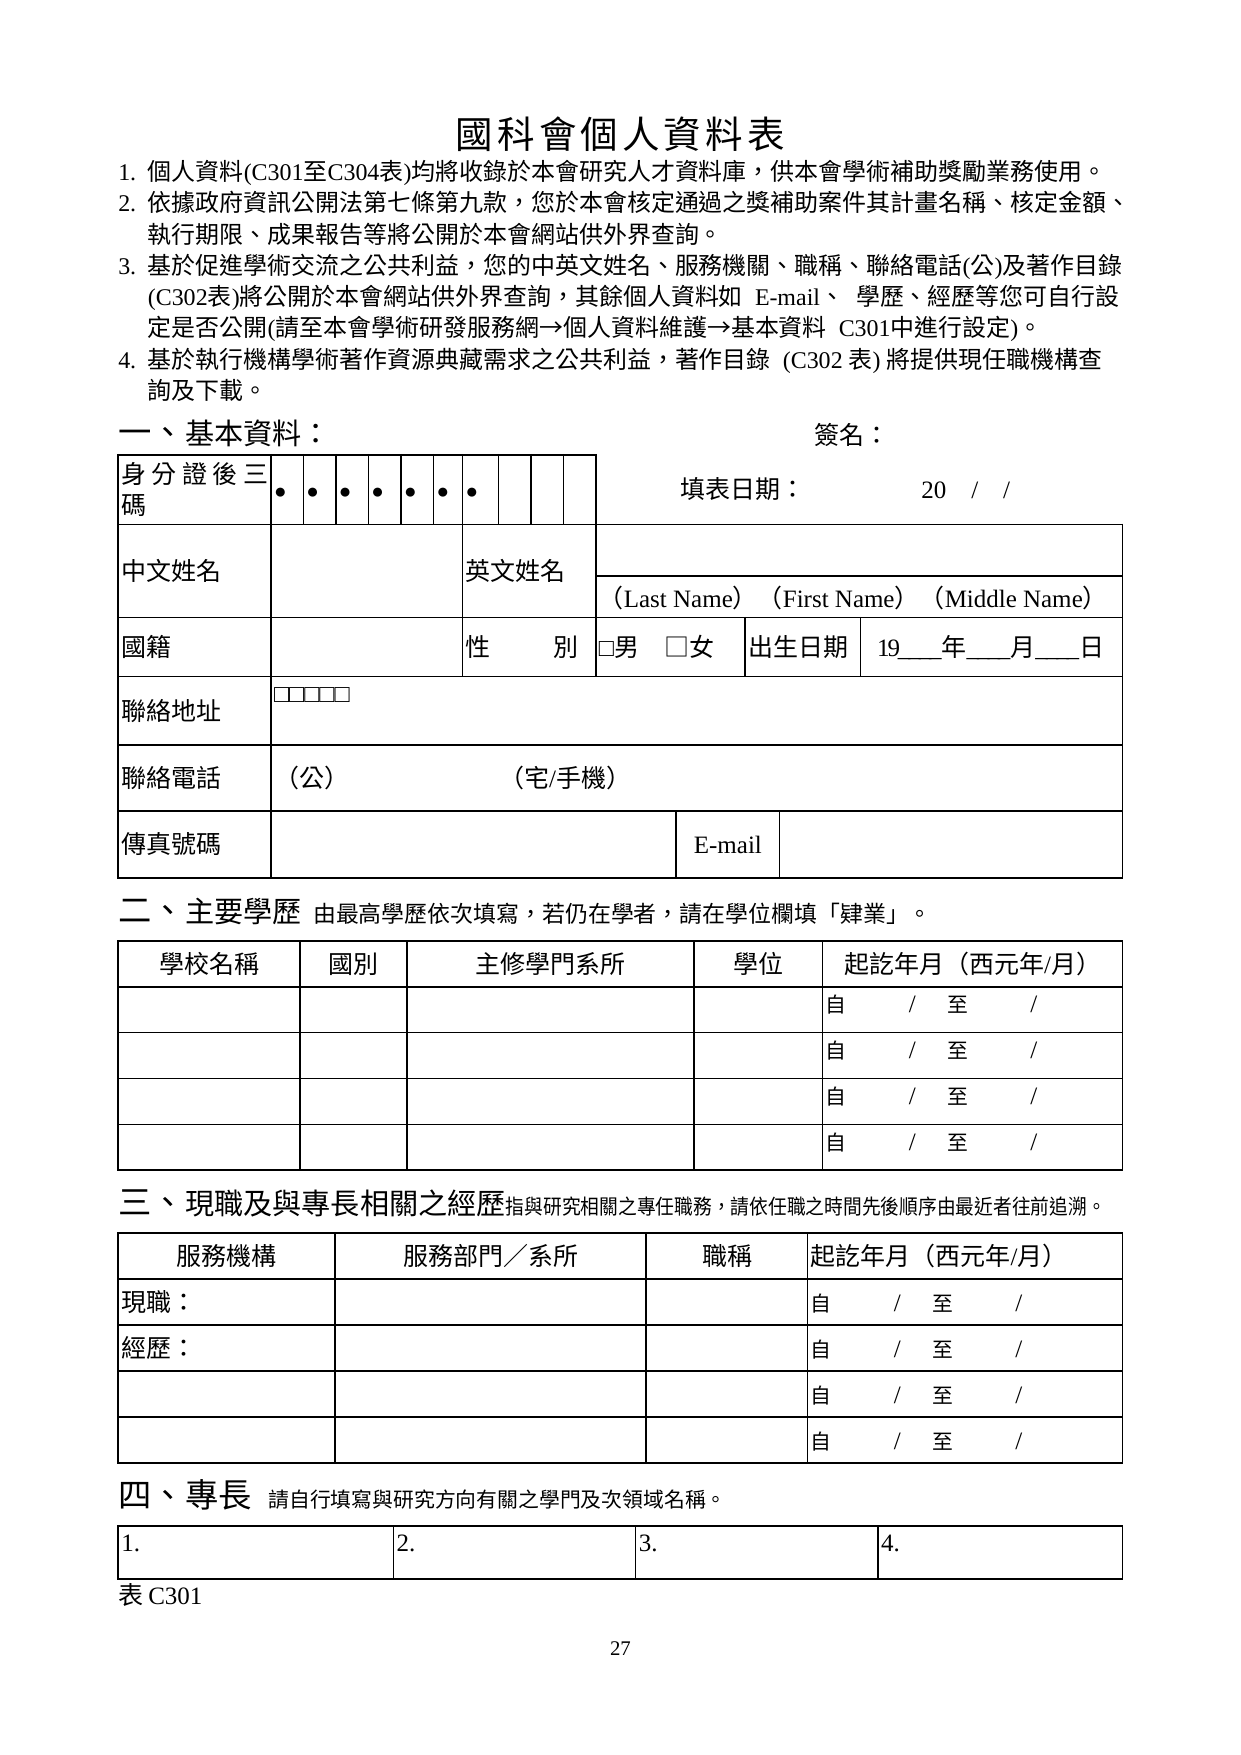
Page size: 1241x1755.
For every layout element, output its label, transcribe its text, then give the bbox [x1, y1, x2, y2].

table_cell 自 / 至 / [808, 1326, 1122, 1370]
table_header 服務機構 [119, 1234, 334, 1278]
table_cell 自 / 至 / [808, 1418, 1122, 1462]
table_cell [597, 525, 1122, 575]
table_header ● [304, 456, 335, 523]
table_cell 出生日期 [746, 618, 860, 676]
table_header 學校名稱 [119, 942, 299, 986]
table_cell [119, 1372, 334, 1416]
table_cell 自 / 至 / [808, 1280, 1122, 1324]
table_header ● [463, 456, 498, 523]
table_header 起訖年月（西元年/月） [808, 1234, 1122, 1278]
table_header 20 / / [918, 454, 1122, 523]
table_cell [272, 618, 462, 676]
table_cell [301, 1079, 406, 1123]
table_cell [647, 1372, 807, 1416]
table_cell 自 / 至 / [823, 1125, 1122, 1169]
table_cell [336, 1280, 645, 1324]
table_cell [336, 1372, 645, 1416]
table_cell [119, 988, 299, 1032]
table_cell [647, 1418, 807, 1462]
table_cell E-mail [677, 812, 779, 877]
text 一、基本資料： 簽名： [118, 406, 1122, 454]
table_cell [119, 1079, 299, 1123]
table_cell 聯絡電話 [119, 746, 270, 810]
table_header [394, 1527, 635, 1578]
table_cell [695, 1033, 822, 1078]
table_header 職稱 [647, 1234, 807, 1278]
table_cell [780, 812, 1122, 877]
table_cell 性 別 [463, 618, 595, 676]
table_cell □男 □女 [597, 618, 744, 676]
table_cell [119, 1125, 299, 1169]
table_cell 國籍 [119, 618, 270, 676]
table_cell （Last Name）（First Name）（Middle Name） [597, 577, 1122, 617]
list 個人資料(C301至C304表)均將收錄於本會研究人才資料庫，供本會學術補助獎勵業務使用。 [118, 156, 1122, 187]
table_cell 中文姓名 [119, 525, 270, 617]
table_header ● [434, 456, 462, 523]
table_cell [408, 988, 693, 1032]
table_cell [408, 1033, 693, 1078]
table_cell [647, 1280, 807, 1324]
table_cell 自 / 至 / [808, 1372, 1122, 1416]
text 國科會個人資料表 [118, 118, 1122, 156]
table_cell 自 / 至 / [823, 1079, 1122, 1123]
table_cell 19____年____月____日 [861, 618, 1122, 676]
table_cell [301, 1125, 406, 1169]
list 基於促進學術交流之公共利益，您的中英文姓名、服務機關、職稱、聯絡電話(公)及著作目錄(C302表)將公開於本會網站供外界查詢，其餘個人資料如 E-mail、 學歷、經歷等您可自行設定是否公開(請至本會學術研發服務網→個人資料維護→基本資料 C301中進行設定)。 [118, 249, 1122, 343]
table_header 服務部門／系所 [336, 1234, 645, 1278]
table_header [119, 1527, 393, 1578]
table_cell [119, 1418, 334, 1462]
table_header [636, 1527, 877, 1578]
table_cell □□□□□ [272, 677, 1122, 744]
table_cell [119, 1033, 299, 1078]
table_cell 聯絡地址 [119, 677, 270, 744]
table_cell [695, 988, 822, 1032]
table_cell [336, 1326, 645, 1370]
table_header [564, 456, 595, 523]
table_cell 自 / 至 / [823, 988, 1122, 1032]
text 表C301 [118, 1580, 1122, 1611]
table_header [879, 1527, 1122, 1578]
table_cell [408, 1125, 693, 1169]
table_header ● [272, 456, 303, 523]
table_header 填表日期： [597, 454, 918, 523]
table_header ● [402, 456, 433, 523]
table_cell 經歷： [119, 1326, 334, 1370]
subtitle 三、現職及與專長相關之經歷指與研究相關之專任職務，請依任職之時間先後順序由最近者往前追溯。 [118, 1189, 1122, 1221]
list 依據政府資訊公開法第七條第九款，您於本會核定通過之獎補助案件其計畫名稱、核定金額、執行期限、成果報告等將公開於本會網站供外界查詢。 [118, 187, 1122, 249]
table_header ● [369, 456, 400, 523]
table_header 國別 [301, 942, 406, 986]
table_header [532, 456, 563, 523]
table_cell [301, 988, 406, 1032]
table_header 起訖年月（西元年/月） [823, 942, 1122, 986]
table_cell [272, 812, 675, 877]
table_cell 傳真號碼 [119, 812, 270, 877]
table_cell [336, 1418, 645, 1462]
table_header 學位 [695, 942, 822, 986]
table_cell 現職： [119, 1280, 334, 1324]
table_header [499, 456, 530, 523]
table_cell [695, 1079, 822, 1123]
table_cell [647, 1326, 807, 1370]
table_cell （公） （宅/手機） [272, 746, 1122, 810]
table_cell [301, 1033, 406, 1078]
table_cell [272, 525, 462, 617]
subtitle 二、主要學歷 由最高學歷依次填寫，若仍在學者，請在學位欄填「肄業」。 [118, 898, 1122, 929]
table_cell 自 / 至 / [823, 1033, 1122, 1078]
table_header ● [337, 456, 368, 523]
table_cell [408, 1079, 693, 1123]
list 基於執行機構學術著作資源典藏需求之公共利益，著作目錄 (C302 表) 將提供現任職機構查詢及下載。 [118, 343, 1122, 406]
table_header 身分證後三碼 [119, 456, 270, 523]
table_header 主修學門系所 [408, 942, 693, 986]
table_cell [695, 1125, 822, 1169]
subtitle 四、專長 請自行填寫與研究方向有關之學門及次領域名稱。 [118, 1483, 1122, 1514]
table_cell 英文姓名 [463, 525, 595, 617]
